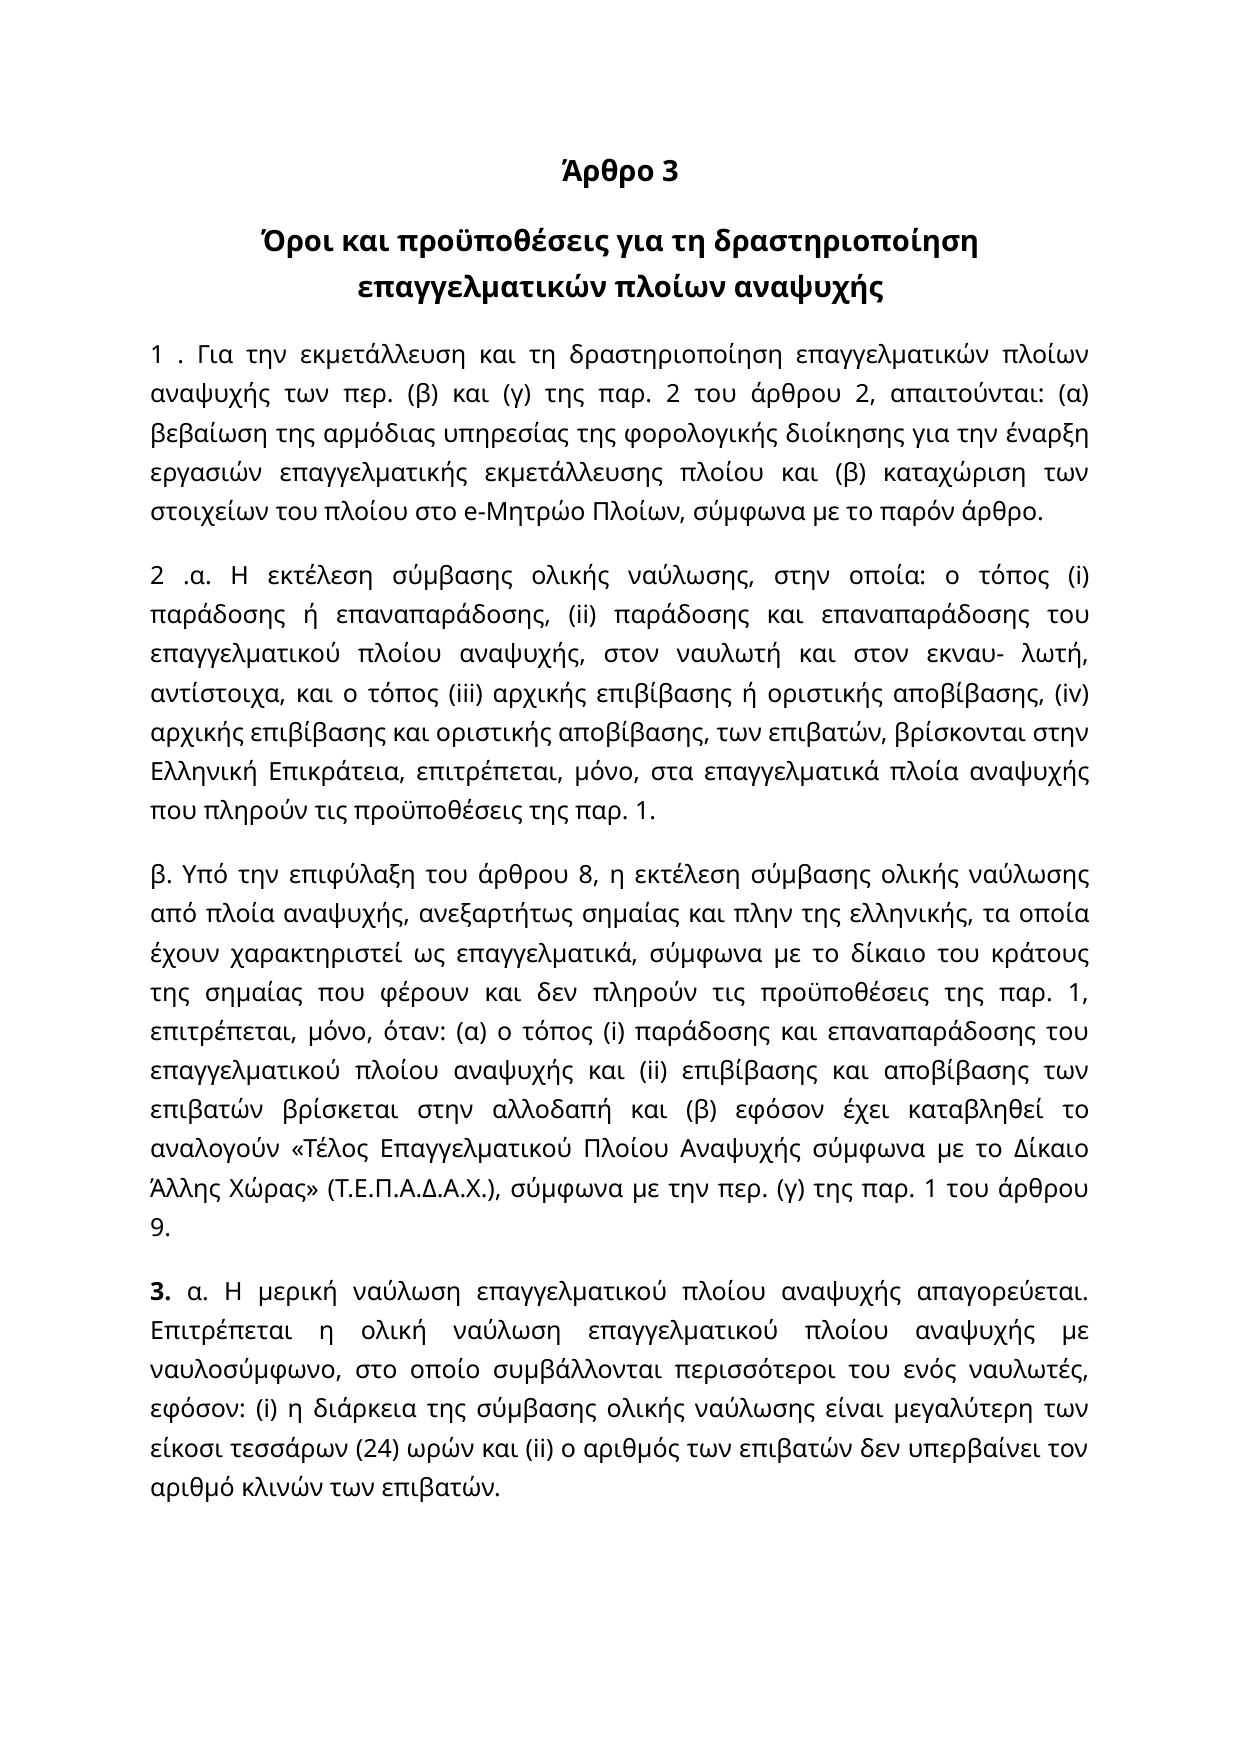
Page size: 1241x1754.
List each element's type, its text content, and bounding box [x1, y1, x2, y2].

text β. Υπό την επιφύλαξη του άρθρου 8, η εκτέλεση σύμβασης ολικής ναύλωσης από πλοία αναψυχής, ανεξαρτήτως σημαίας και πλην της ελληνικής, τα οποία έχουν χαρακτηριστεί ως επαγγελματικά, σύμφωνα με το δίκαιο του κράτους της σημαίας που φέρουν και δεν πληρούν τις προϋποθέσεις της παρ. 1, επιτρέπεται, μόνο, όταν: (α) ο τόπος (i) παράδοσης και επαναπαράδοσης του επαγγελματικού πλοίου αναψυχής και (ii) επιβίβασης και αποβίβασης των επιβατών βρίσκεται στην αλλοδαπή και (β) εφόσον έχει καταβληθεί το αναλογούν «Τέλος Επαγγελματικού Πλοίου Αναψυχής σύμφωνα με το Δίκαιο Άλλης Χώρας» (Τ.Ε.Π.Α.Δ.Α.Χ.), σύμφωνα με την περ. (γ) της παρ. 1 του άρθρου 9. [150, 857, 1090, 1243]
subtitle Όροι και προϋποθέσεις για τη δραστηριοποίηση επαγγελματικών πλοίων αναψυχής [150, 221, 1090, 306]
text 2 .α. Η εκτέλεση σύμβασης ολικής ναύλωσης, στην οποία: ο τόπος (i) παράδοσης ή επαναπαράδοσης, (ii) παράδοσης και επαναπαράδοσης του επαγγελματικού πλοίου αναψυχής, στον ναυλωτή και στον εκναυ- λωτή, αντίστοιχα, και ο τόπος (iii) αρχικής επιβίβασης ή οριστικής αποβίβασης, (iv) αρχικής επιβίβασης και οριστικής αποβίβασης, των επιβατών, βρίσκονται στην Ελληνική Επικράτεια, επιτρέπεται, μόνο, στα επαγγελματικά πλοία αναψυχής που πληρούν τις προϋποθέσεις της παρ. 1. [150, 558, 1090, 827]
text 3. α. Η μερική ναύλωση επαγγελματικού πλοίου αναψυχής απαγορεύεται. Επιτρέπεται η ολική ναύλωση επαγγελματικού πλοίου αναψυχής με ναυλοσύμφωνο, στο οποίο συμβάλλονται περισσότεροι του ενός ναυλωτές, εφόσον: (i) η διάρκεια της σύμβασης ολικής ναύλωσης είναι μεγαλύτερη των είκοσι τεσσάρων (24) ωρών και (ii) ο αριθμός των επιβατών δεν υπερβαίνει τον αριθμό κλινών των επιβατών. [150, 1273, 1090, 1503]
subtitle Άρθρο 3 [150, 150, 1090, 190]
text 1 . Για την εκμετάλλευση και τη δραστηριοποίηση επαγγελματικών πλοίων αναψυχής των περ. (β) και (γ) της παρ. 2 του άρθρου 2, απαιτούνται: (α) βεβαίωση της αρμόδιας υπηρεσίας της φορολογικής διοίκησης για την έναρξη εργασιών επαγγελματικής εκμετάλλευσης πλοίου και (β) καταχώριση των στοιχείων του πλοίου στο e-Μητρώο Πλοίων, σύμφωνα με το παρόν άρθρο. [150, 337, 1090, 528]
